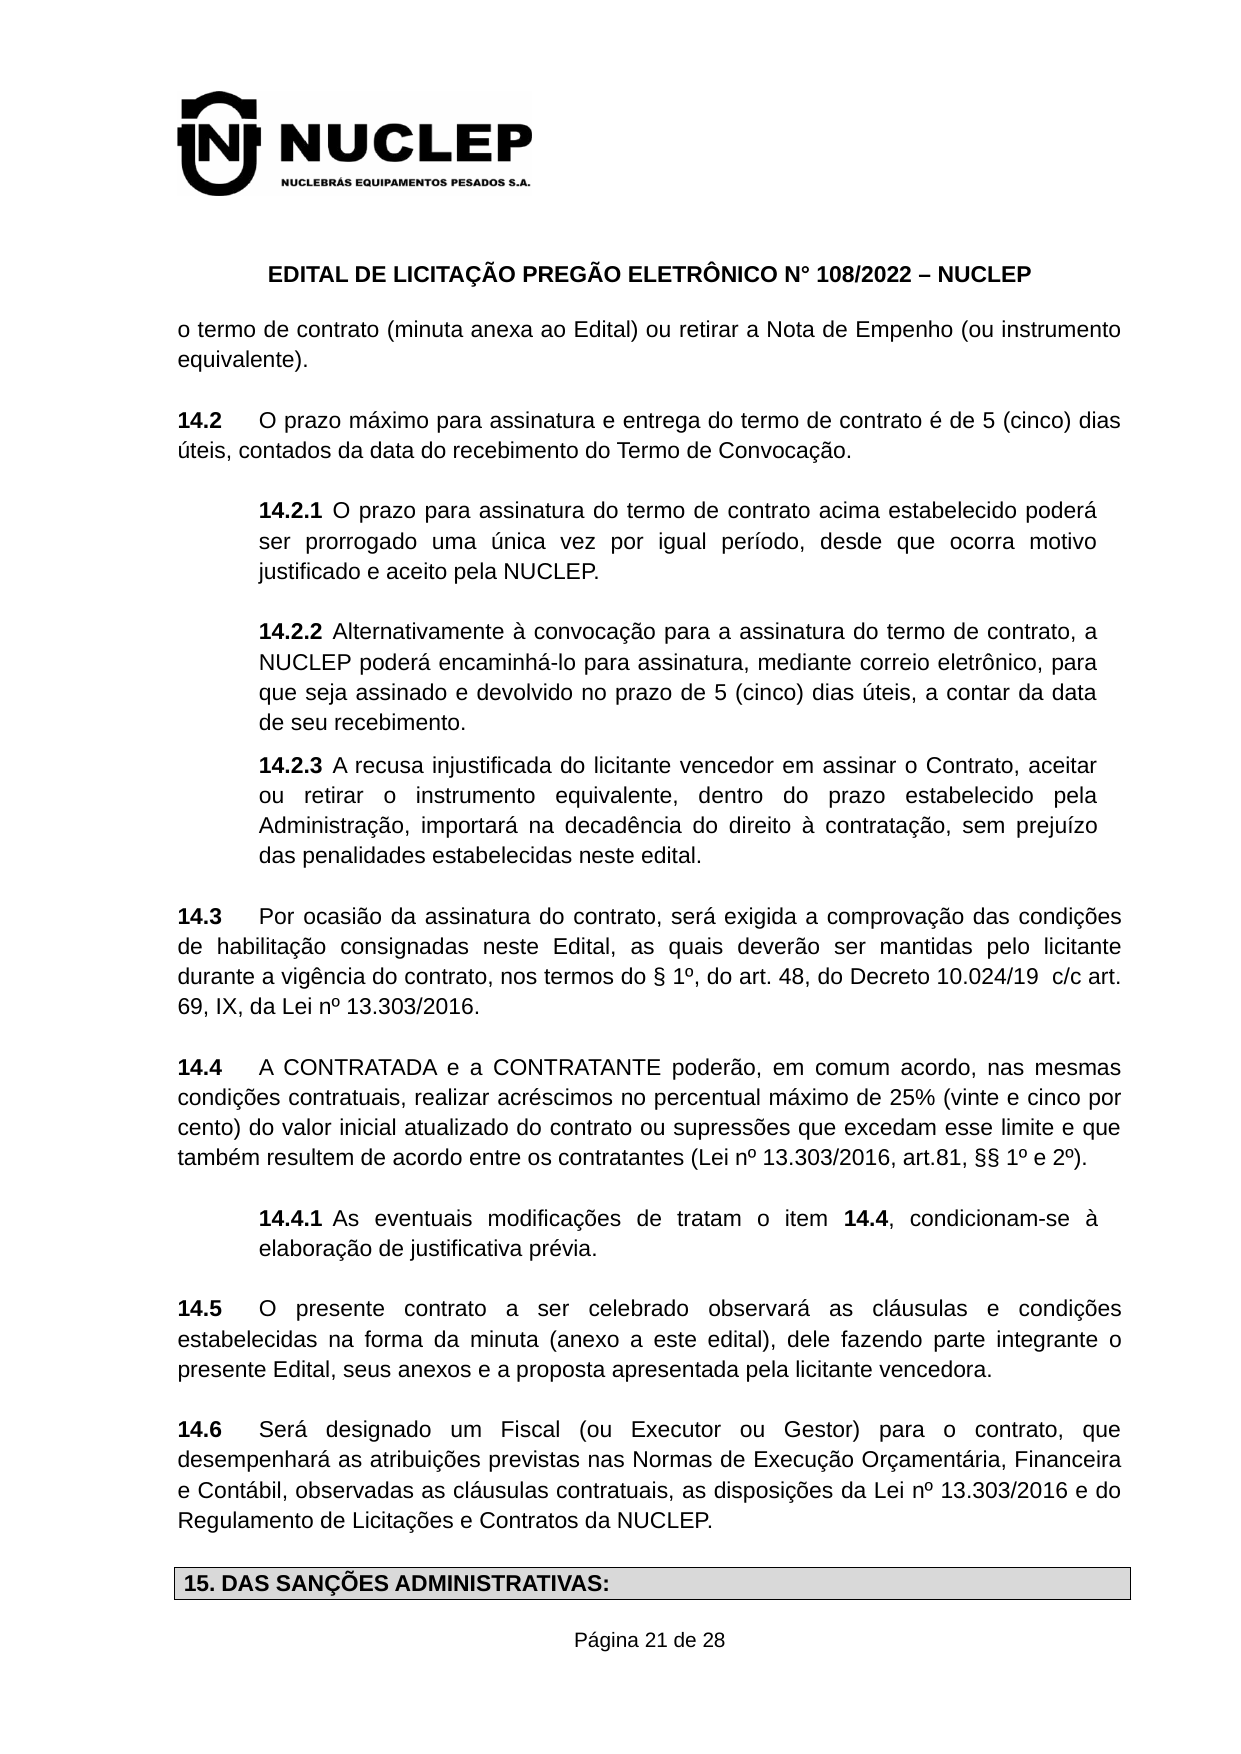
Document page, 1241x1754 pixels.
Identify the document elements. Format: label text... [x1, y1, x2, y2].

list o termo de contrato (minuta anexa ao Edital) ou retirar a Nota de Empenho (ou instrumento equivalente). [177, 316, 1122, 373]
list A CONTRATADA e a CONTRATANTE poderão, em comum acordo, nas mesmas condições contratuais, realizar acréscimos no percentual máximo de 25% (vinte e cinco por cento) do valor inicial atualizado do contrato ou supressões que excedam esse limite e que também resultem de acordo entre os contratantes (Lei nº 13.303/2016, art.81, §§ 1º e 2º). [177, 1054, 1122, 1171]
list DAS SANÇÕES ADMINISTRATIVAS: [175, 1568, 1130, 1599]
list O prazo máximo para assinatura e entrega do termo de contrato é de 5 (cinco) dias úteis, contados da data do recebimento do Termo de Convocação. [177, 407, 1122, 463]
list O prazo para assinatura do termo de contrato acima estabelecido poderá ser prorrogado uma única vez por igual período, desde que ocorra motivo justificado e aceito pela NUCLEP. [259, 497, 1098, 584]
list Alternativamente à convocação para a assinatura do termo de contrato, a NUCLEP poderá encaminhá-lo para assinatura, mediante correio eletrônico, para que seja assinado e devolvido no prazo de 5 (cinco) dias úteis, a contar da data de seu recebimento. [259, 618, 1098, 735]
picture [177, 91, 532, 196]
list A recusa injustificada do licitante vencedor em assinar o Contrato, aceitar ou retirar o instrumento equivalente, dentro do prazo estabelecido pela Administração, importará na decadência do direito à contratação, sem prejuízo das penalidades estabelecidas neste edital. [259, 752, 1098, 868]
list Será designado um Fiscal (ou Executor ou Gestor) para o contrato, que desempenhará as atribuições previstas nas Normas de Execução Orçamentária, Financeira e Contábil, observadas as cláusulas contratuais, as disposições da Lei nº 13.303/2016 e do Regulamento de Licitações e Contratos da NUCLEP. [177, 1416, 1122, 1533]
list As eventuais modificações de tratam o item 14.4, condicionam-se à elaboração de justificativa prévia. [259, 1205, 1098, 1261]
list O presente contrato a ser celebrado observará as cláusulas e condições estabelecidas na forma da minuta (anexo a este edital), dele fazendo parte integrante o presente Edital, seus anexos e a proposta apresentada pela licitante vencedora. [177, 1295, 1122, 1382]
list Por ocasião da assinatura do contrato, será exigida a comprovação das condições de habilitação consignadas neste Edital, as quais deverão ser mantidas pelo licitante durante a vigência do contrato, nos termos do § 1º, do art. 48, do Decreto 10.024/19 c/c art. 69, IX, da Lei nº 13.303/2016. [177, 903, 1122, 1019]
